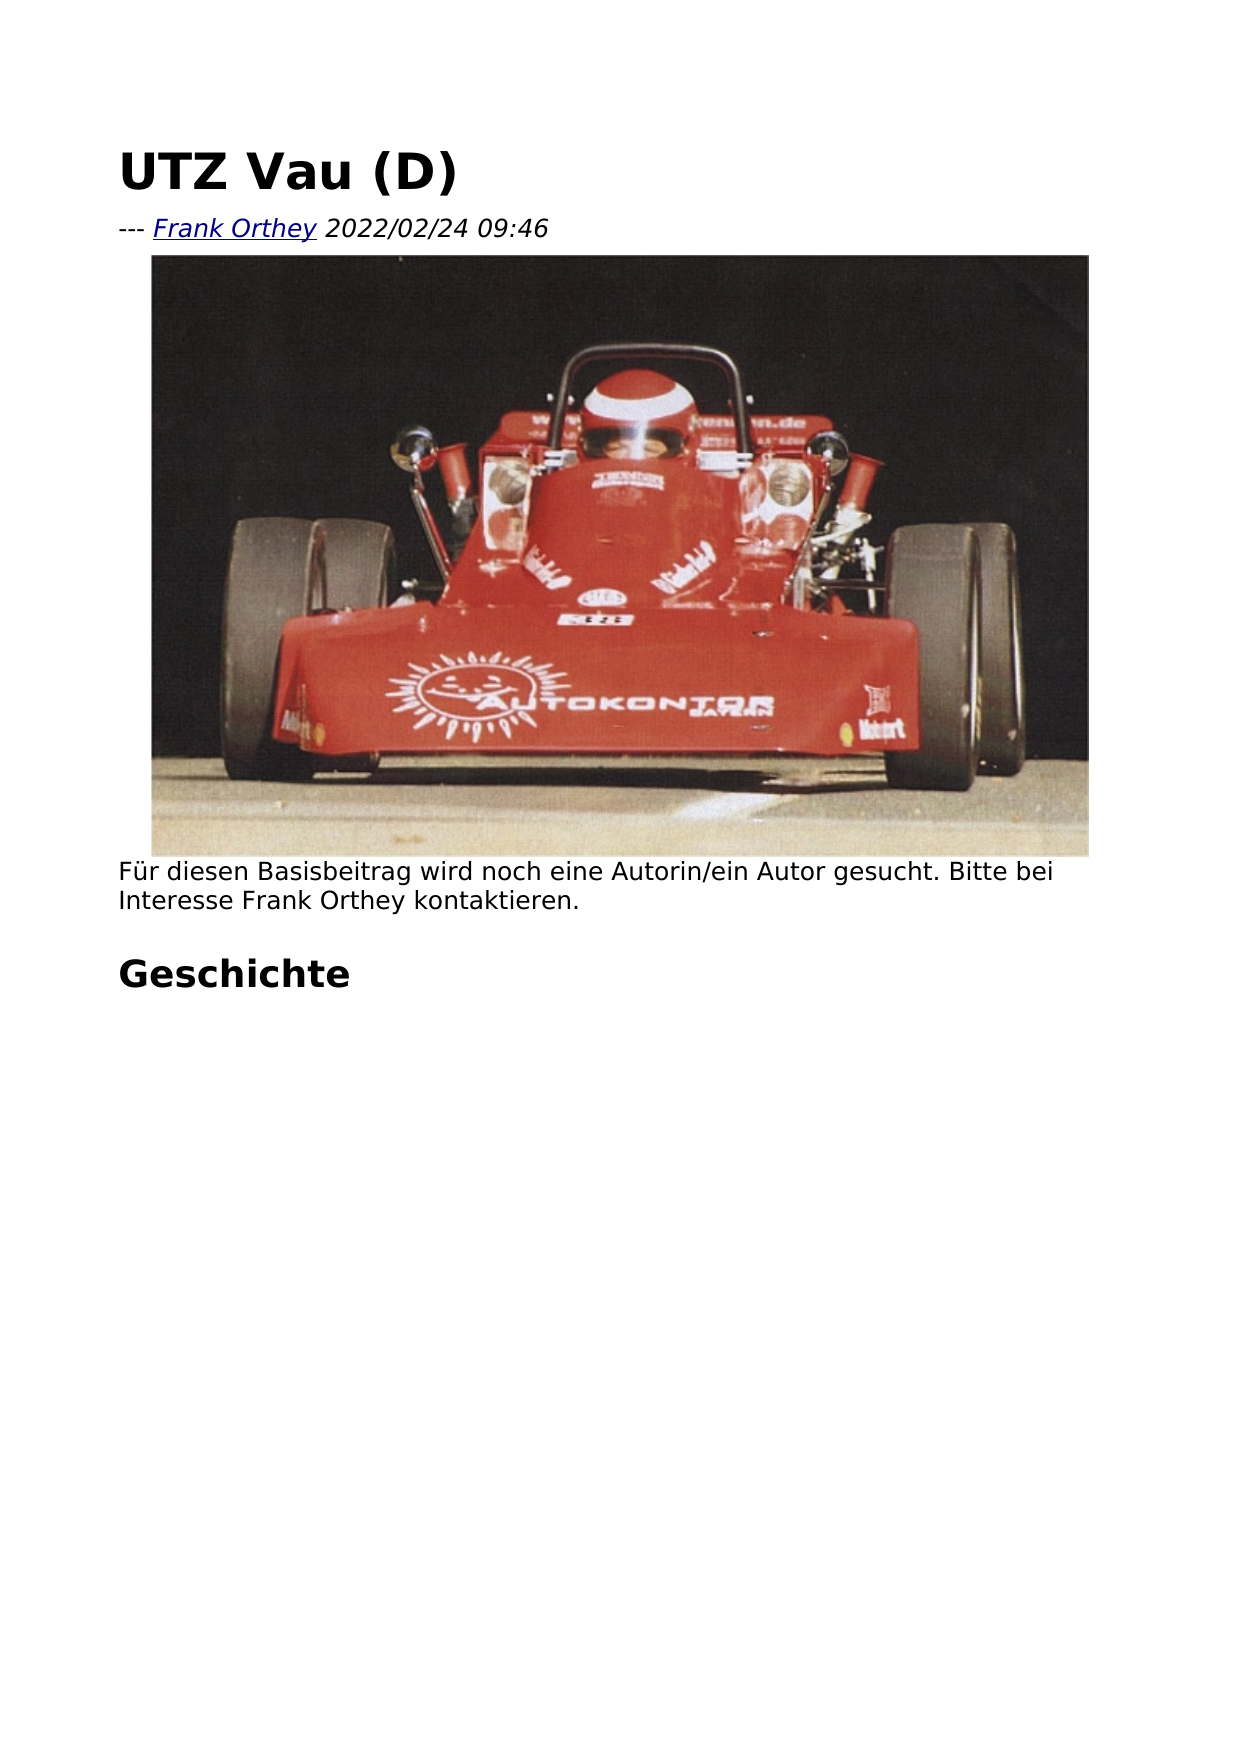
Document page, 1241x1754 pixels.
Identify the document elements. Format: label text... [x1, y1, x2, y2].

picture [151, 255, 1089, 857]
subtitle UTZ Vau (D) [118, 143, 1122, 201]
text Für diesen Basisbeitrag wird noch eine Autorin/ein Autor gesucht. Bitte bei Interesse Frank Orthey kontaktieren. [118, 256, 1122, 915]
subtitle Geschichte [118, 953, 1122, 997]
text --- Frank Orthey 2022/02/24 09:46 [118, 214, 1122, 243]
